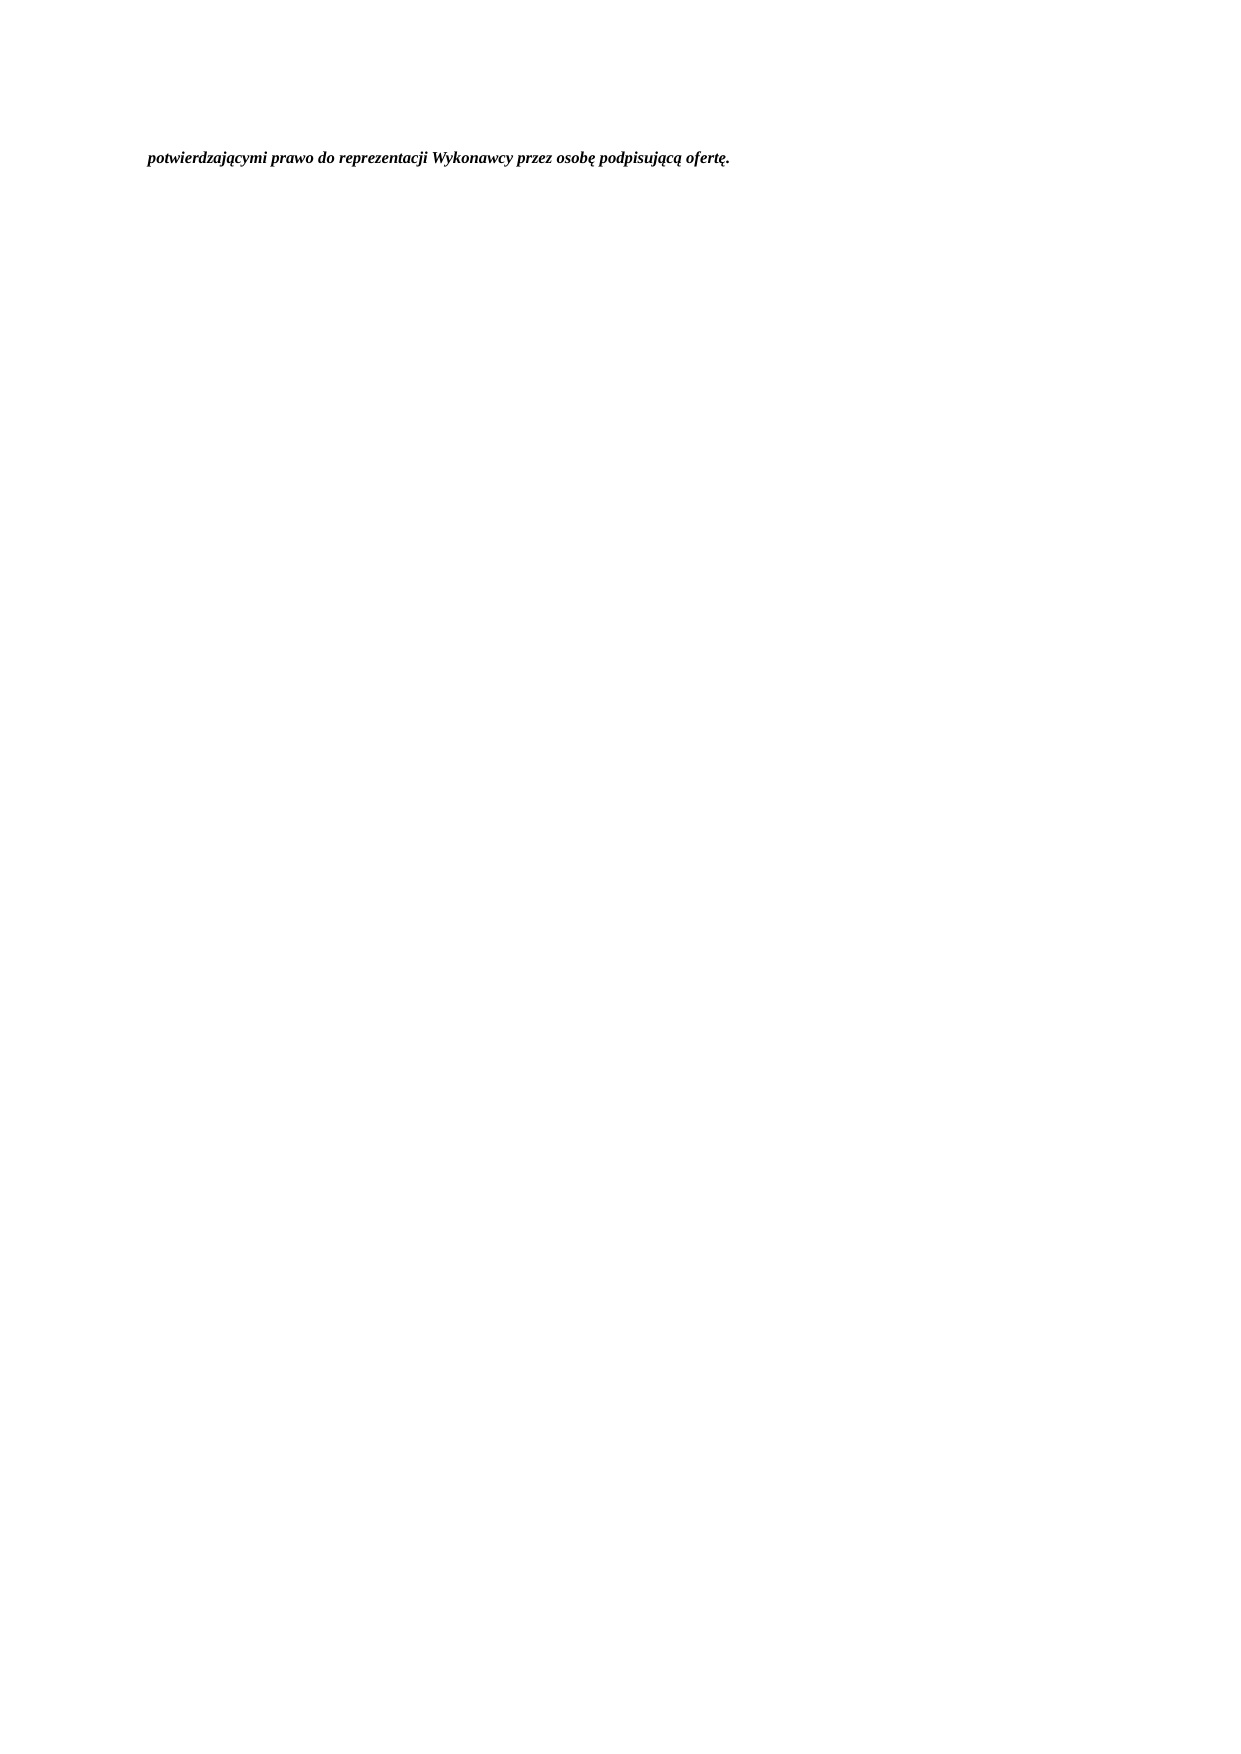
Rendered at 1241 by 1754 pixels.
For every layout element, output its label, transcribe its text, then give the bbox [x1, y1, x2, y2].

text potwierdzającymi prawo do reprezentacji Wykonawcy przez osobę podpisującą ofertę. [148, 148, 1093, 167]
